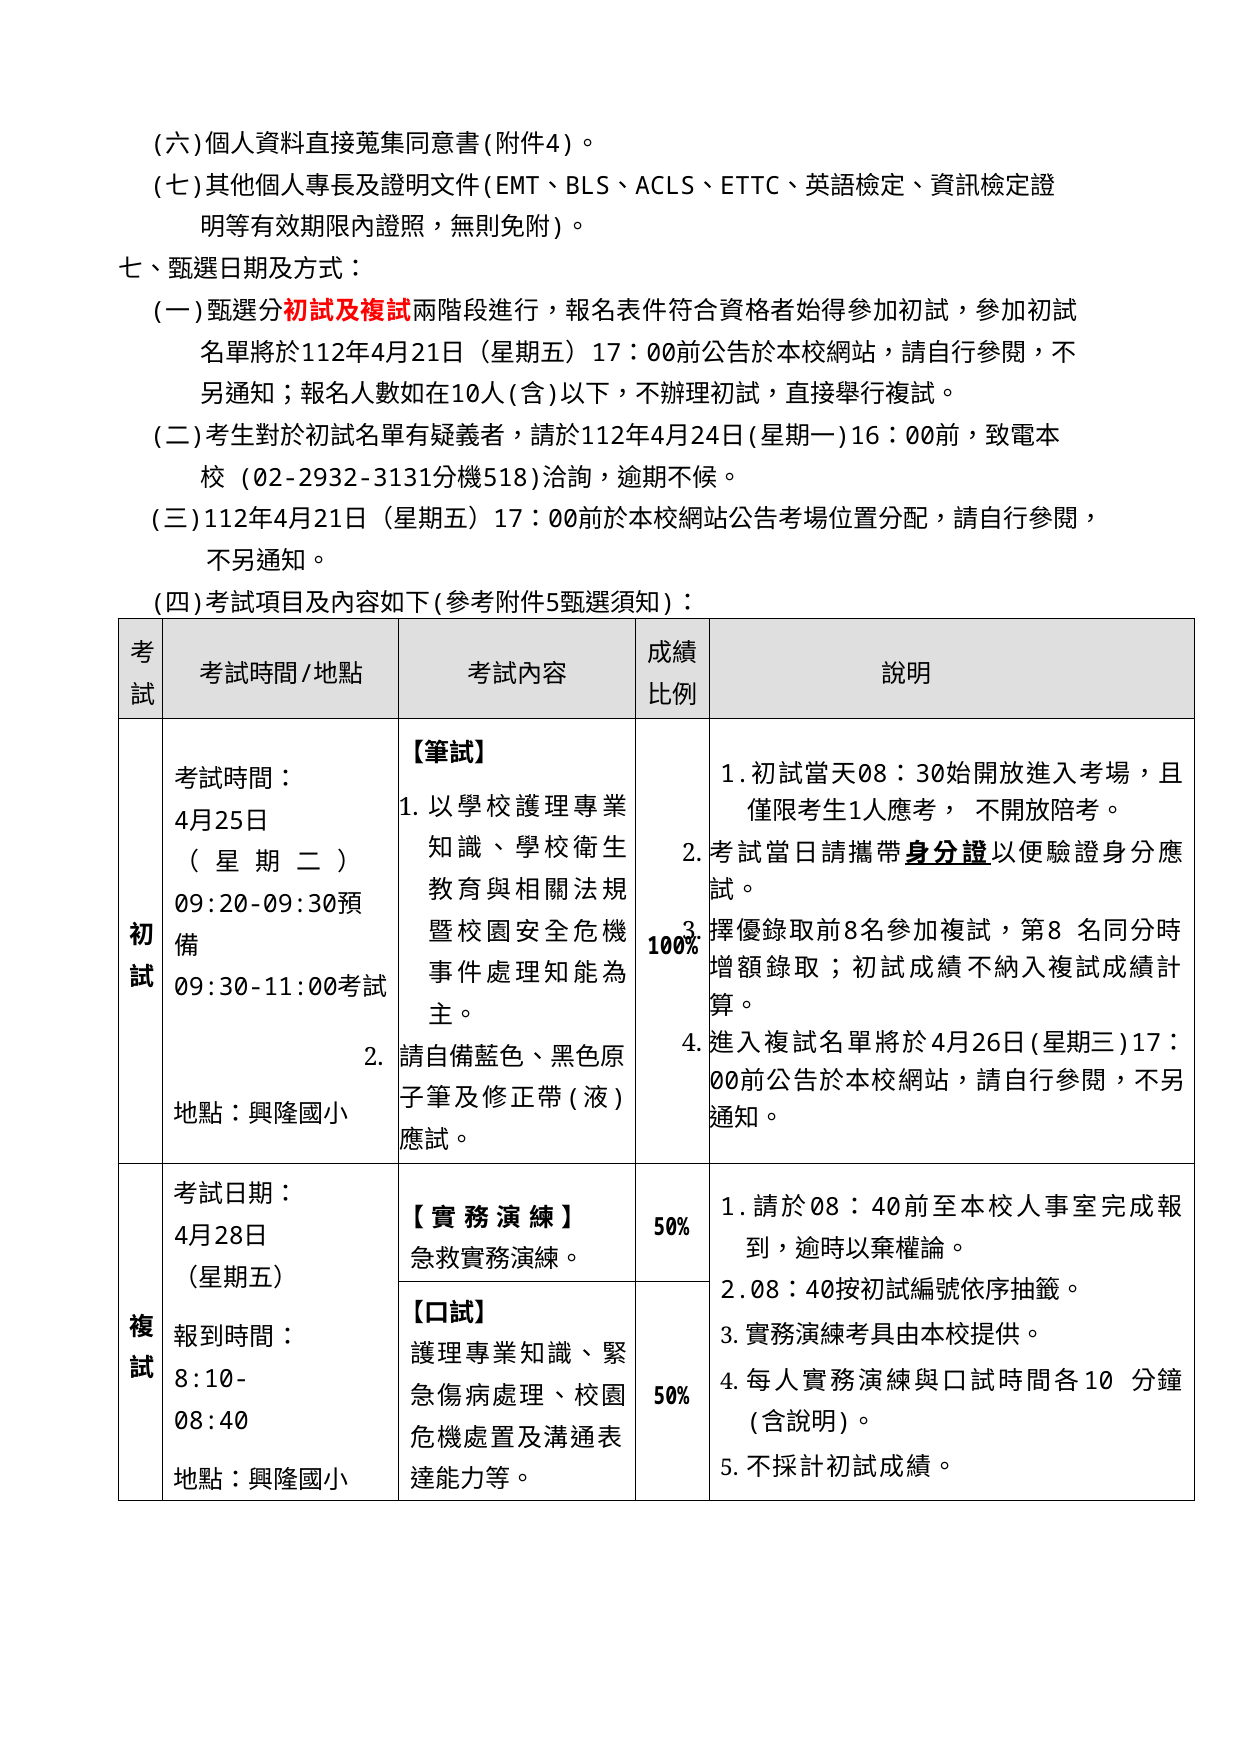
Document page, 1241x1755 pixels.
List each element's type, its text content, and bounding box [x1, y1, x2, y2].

text (六)個人資料直接蒐集同意書(附件4)。 [150, 118, 1122, 160]
table_cell 複試 [119, 1164, 162, 1500]
table_cell 【實務演練】 急救實務演練。 [399, 1164, 635, 1281]
table_cell 50% [636, 1282, 709, 1500]
table_cell 【筆試】 以學校護理專業知識、學校衛生教育與相關法規暨校園安全危機事件處理知能為主。 請自備藍色、黑色原子筆及修正帶(液)應試。 [399, 719, 635, 1163]
table_cell 初試 [119, 719, 162, 1163]
text (三)112年4月21日（星期五）17：00前於本校網站公告考場位置分配，請自行參閱，不另通知。 [148, 493, 1078, 577]
table_cell 考試時間： 4月25日 （星期二） 09:20-09:30預備 09:30-11:00考試 地點：興隆國小 [163, 719, 398, 1163]
table_header 考 試 [119, 619, 162, 718]
table_cell 【口試】 護理專業知識、緊急傷病處理、校園危機處置及溝通表 達能力等。 [399, 1282, 635, 1500]
table_header 考試內容 [399, 619, 635, 718]
text (一)甄選分初試及複試兩階段進行，報名表件符合資格者始得參加初試，參加初試名單將於112年4月21日（星期五）17：00前公告於本校網站，請自行參閱，不另通知；報名人數如在10人(含)以下，不辦理初試，直接舉行複試。 [150, 285, 1078, 410]
table_header 成績 比例 [636, 619, 709, 718]
table_cell 考試日期： 4月28日 （星期五） 報到時間： 8:10-08:40 地點：興隆國小 [163, 1164, 398, 1500]
table_header 說明 [710, 619, 1194, 718]
text (四)考試項目及內容如下(參考附件5甄選須知)： [150, 577, 1122, 618]
text 七、甄選日期及方式： [118, 243, 1078, 285]
table_cell 1.請於08：40前至本校人事室完成報到，逾時以棄權論。 2.08：40按初試編號依序抽籤。 實務演練考具由本校提供。 每人實務演練與口試時間各10 分鐘(含說明)。 不採計初試成績。 [710, 1164, 1194, 1500]
table_cell 50% [636, 1164, 709, 1281]
text (七)其他個人專長及證明文件(EMT、BLS、ACLS、ETTC、英語檢定、資訊檢定證明等有效期限內證照，無則免附)。 [150, 160, 1078, 243]
text (二)考生對於初試名單有疑義者，請於112年4月24日(星期一)16：00前，致電本校 (02-2932-3131分機518)洽詢，逾期不候。 [150, 410, 1078, 493]
table_cell 100% [636, 719, 709, 1163]
table_cell 1.初試當天08：30始開放進入考場，且僅限考生1人應考， 不開放陪考。 考試當日請攜帶身分證以便驗證身分應試。 擇優錄取前8名參加複試，第8 名同分時增額錄取；初試成績不納入複試成績計算。 進入複試名單將於4月26日(星期三)17：00前公告於本校網站，請自行參閱，不另通知。 [710, 719, 1194, 1163]
table_header 考試時間/地點 [163, 619, 398, 718]
